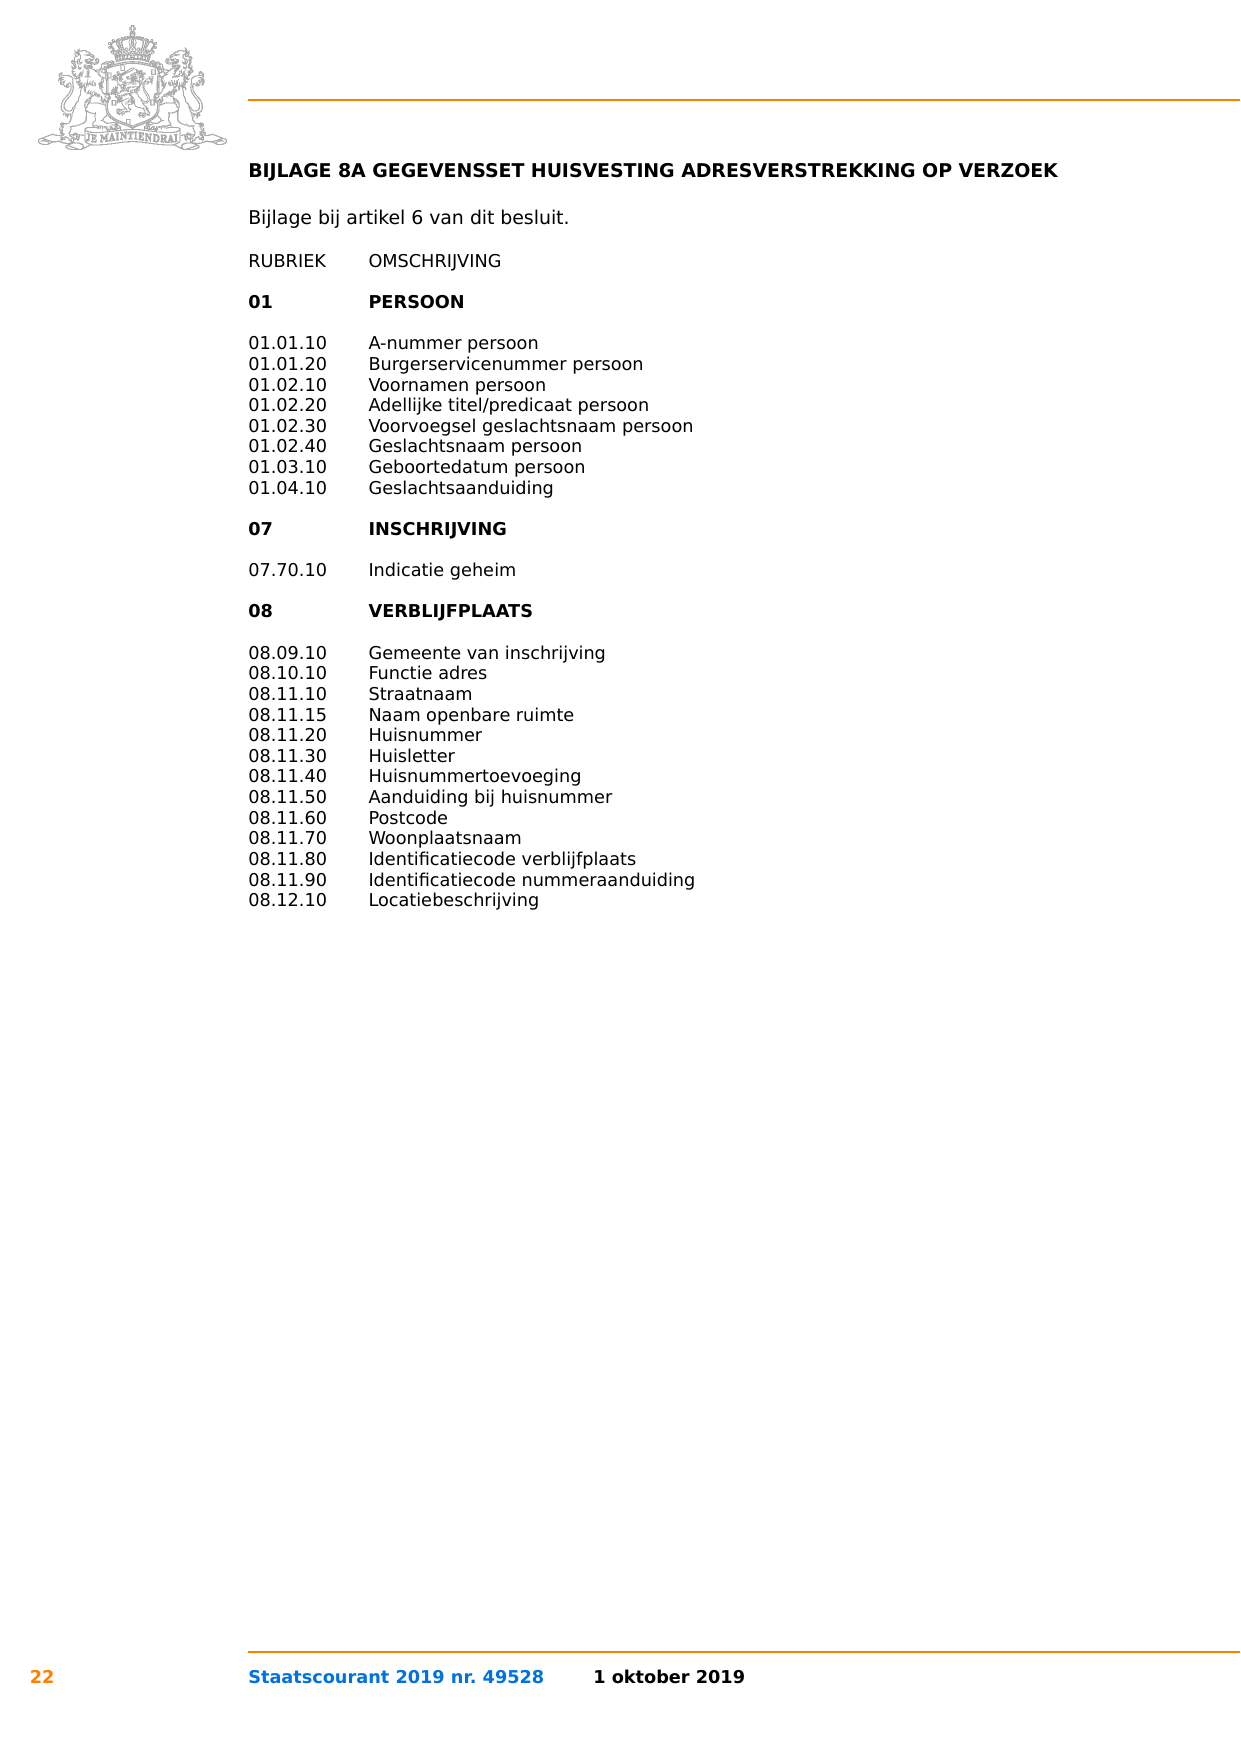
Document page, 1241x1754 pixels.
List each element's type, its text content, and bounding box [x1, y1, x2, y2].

table_cell Naam openbare ruimte [363, 705, 1163, 725]
table_cell 08.11.30 [248, 746, 362, 766]
table_cell Identificatiecode nummeraanduiding [363, 870, 1163, 890]
table_cell 08.11.10 [248, 684, 362, 704]
table_cell Gemeente van inschrijving [363, 643, 1163, 663]
table_cell [363, 498, 1163, 519]
table_cell Aanduiding bij huisnummer [363, 787, 1163, 808]
table_cell 08.12.10 [248, 890, 362, 911]
table_cell Locatiebeschrijving [363, 890, 1163, 911]
table_cell [248, 271, 362, 292]
table_cell 08.11.60 [248, 808, 362, 828]
text Bijlage bij artikel 6 van dit besluit. [248, 207, 1163, 229]
table_cell 08.11.20 [248, 725, 362, 746]
table_cell 08.11.70 [248, 828, 362, 849]
table_cell Huisletter [363, 746, 1163, 766]
table_cell Indicatie geheim [363, 560, 1163, 581]
table_cell [248, 313, 362, 333]
table_cell Functie adres [363, 663, 1163, 684]
subtitle BIJLAGE 8A GEGEVENSSET HUISVESTING ADRESVERSTREKKING OP VERZOEK [248, 160, 1163, 182]
table_header OMSCHRIJVING [363, 251, 1163, 271]
table_cell Huisnummertoevoeging [363, 766, 1163, 787]
table_cell 08.09.10 [248, 643, 362, 663]
table_cell 08.11.80 [248, 849, 362, 869]
table_cell 08.11.40 [248, 766, 362, 787]
table_cell Voorvoegsel geslachtsnaam persoon [363, 416, 1163, 436]
table_cell [363, 271, 1163, 292]
table_cell 01.01.10 [248, 333, 362, 354]
table_cell [248, 581, 362, 601]
table_cell 01.03.10 [248, 457, 362, 478]
table_cell 01.02.10 [248, 375, 362, 395]
table_cell [363, 313, 1163, 333]
table_cell 08 [248, 601, 362, 622]
table_cell Geboortedatum persoon [363, 457, 1163, 478]
table_cell Adellijke titel/predicaat persoon [363, 395, 1163, 416]
table_cell 08.10.10 [248, 663, 362, 684]
table_cell Woonplaatsnaam [363, 828, 1163, 849]
table_cell [248, 540, 362, 560]
table_cell 08.11.90 [248, 870, 362, 890]
table_cell Geslachtsnaam persoon [363, 436, 1163, 457]
table_cell 01.02.30 [248, 416, 362, 436]
table_cell Straatnaam [363, 684, 1163, 704]
picture [38, 25, 227, 150]
table_cell 08.11.50 [248, 787, 362, 808]
table_cell VERBLIJFPLAATS [363, 601, 1163, 622]
table_cell Geslachtsaanduiding [363, 478, 1163, 498]
table_cell Identificatiecode verblijfplaats [363, 849, 1163, 869]
table_cell [363, 540, 1163, 560]
table_header RUBRIEK [248, 251, 362, 271]
table_cell 01 [248, 292, 362, 313]
table_cell 01.01.20 [248, 354, 362, 374]
table_cell 07.70.10 [248, 560, 362, 581]
table_cell 01.02.20 [248, 395, 362, 416]
table_cell [248, 622, 362, 643]
table_cell Postcode [363, 808, 1163, 828]
table_cell [248, 498, 362, 519]
table_cell Huisnummer [363, 725, 1163, 746]
table_cell [363, 581, 1163, 601]
table_cell Voornamen persoon [363, 375, 1163, 395]
table_cell Burgerservicenummer persoon [363, 354, 1163, 374]
table_cell 08.11.15 [248, 705, 362, 725]
table_cell INSCHRIJVING [363, 519, 1163, 539]
table_cell [363, 622, 1163, 643]
table_cell 07 [248, 519, 362, 539]
table_cell A-nummer persoon [363, 333, 1163, 354]
table_cell PERSOON [363, 292, 1163, 313]
table_cell 01.04.10 [248, 478, 362, 498]
table_cell 01.02.40 [248, 436, 362, 457]
